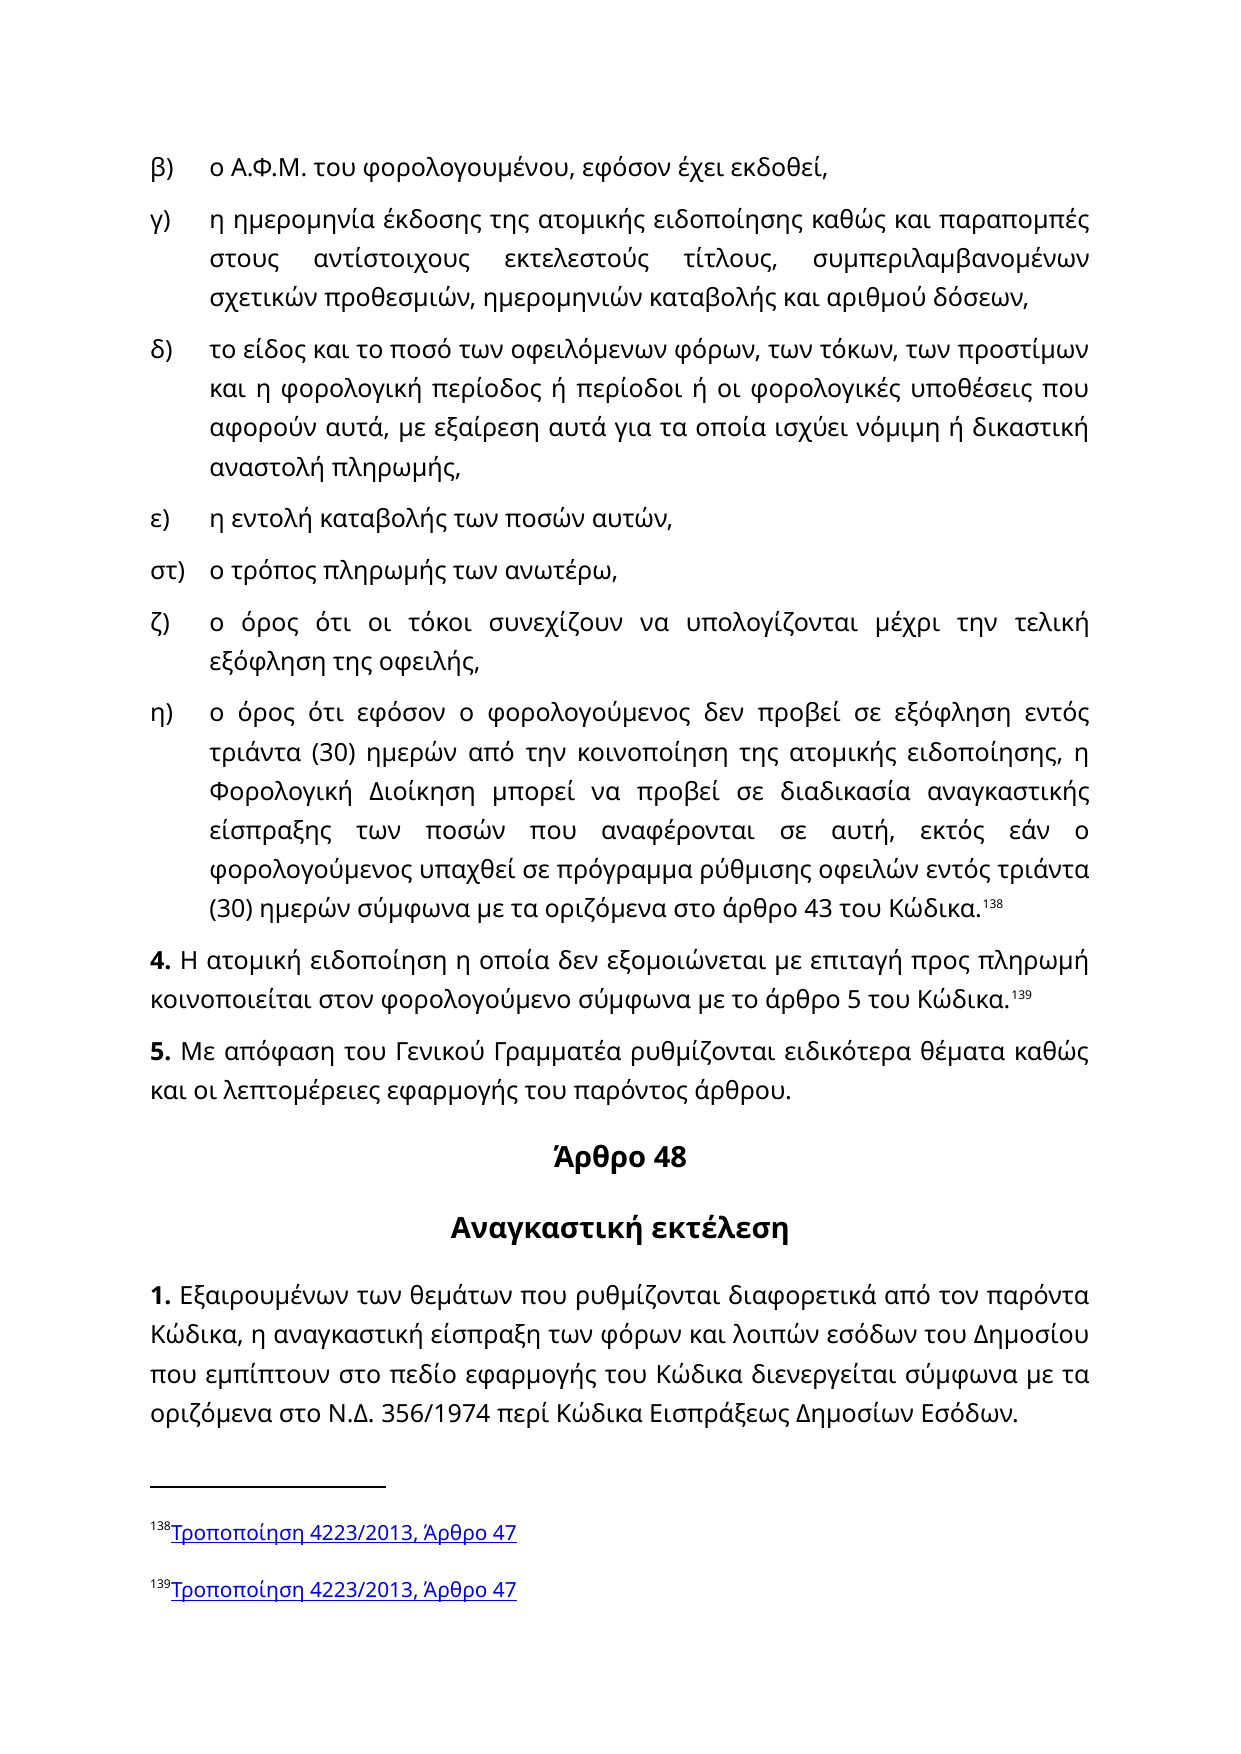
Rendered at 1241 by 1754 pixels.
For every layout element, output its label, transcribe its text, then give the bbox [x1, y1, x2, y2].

list ζ) ο όρος ότι οι τόκοι συνεχίζουν να υπολογίζονται μέχρι την τελική εξόφληση της οφειλής, [150, 604, 1090, 677]
text 1. Εξαιρουμένων των θεμάτων που ρυθμίζονται διαφορετικά από τον παρόντα Κώδικα, η αναγκαστική είσπραξη των φόρων και λοιπών εσόδων του Δημοσίου που εμπίπτουν στο πεδίο εφαρμογής του Κώδικα διενεργείται σύμφωνα με τα οριζόμενα στο Ν.Δ. 356/1974 περί Κώδικα Εισπράξεως Δημοσίων Εσόδων. [150, 1278, 1090, 1429]
list στ) ο τρόπος πληρωμής των ανωτέρω, [150, 552, 1090, 587]
list ε) η εντολή καταβολής των ποσών αυτών, [150, 501, 1090, 535]
list δ) το είδος και το ποσό των οφειλόμενων φόρων, των τόκων, των προστίμων και η φορολογική περίοδος ή περίοδοι ή οι φορολογικές υποθέσεις που αφορούν αυτά, με εξαίρεση αυτά για τα οποία ισχύει νόμιμη ή δικαστική αναστολή πληρωμής, [150, 332, 1090, 483]
subtitle Αναγκαστική εκτέλεση [150, 1207, 1090, 1247]
text 4. Η ατομική ειδοποίηση η οποία δεν εξομοιώνεται με επιταγή προς πληρωμή κοινοποιείται στον φορολογούμενο σύμφωνα με το άρθρο 5 του Κώδικα. [150, 942, 1090, 1016]
list η) ο όρος ότι εφόσον ο φορολογούμενος δεν προβεί σε εξόφληση εντός τριάντα (30) ημερών από την κοινοποίηση της ατομικής ειδοποίησης, η Φορολογική Διοίκηση μπορεί να προβεί σε διαδικασία αναγκαστικής είσπραξης των ποσών που αναφέρονται σε αυτή, εκτός εάν ο φορολογούμενος υπαχθεί σε πρόγραμμα ρύθμισης οφειλών εντός τριάντα (30) ημερών σύμφωνα με τα οριζόμενα στο άρθρο 43 του Κώδικα. [150, 695, 1090, 925]
text Τροποποίηση 4223/2013, Άρθρο 47 [150, 1518, 1090, 1546]
text Τροποποίηση 4223/2013, Άρθρο 47 [150, 1576, 1090, 1604]
list β) ο Α.Φ.Μ. του φορολογουμένου, εφόσον έχει εκδοθεί, [150, 150, 1090, 184]
list γ) η ημερομηνία έκδοσης της ατομικής ειδοποίησης καθώς και παραπομπές στους αντίστοιχους εκτελεστούς τίτλους, συμπεριλαμβανομένων σχετικών προθεσμιών, ημερομηνιών καταβολής και αριθμού δόσεων, [150, 202, 1090, 314]
subtitle Άρθρο 48 [150, 1137, 1090, 1176]
text 5. Με απόφαση του Γενικού Γραμματέα ρυθμίζονται ειδικότερα θέματα καθώς και οι λεπτομέρειες εφαρμογής του παρόντος άρθρου. [150, 1033, 1090, 1107]
